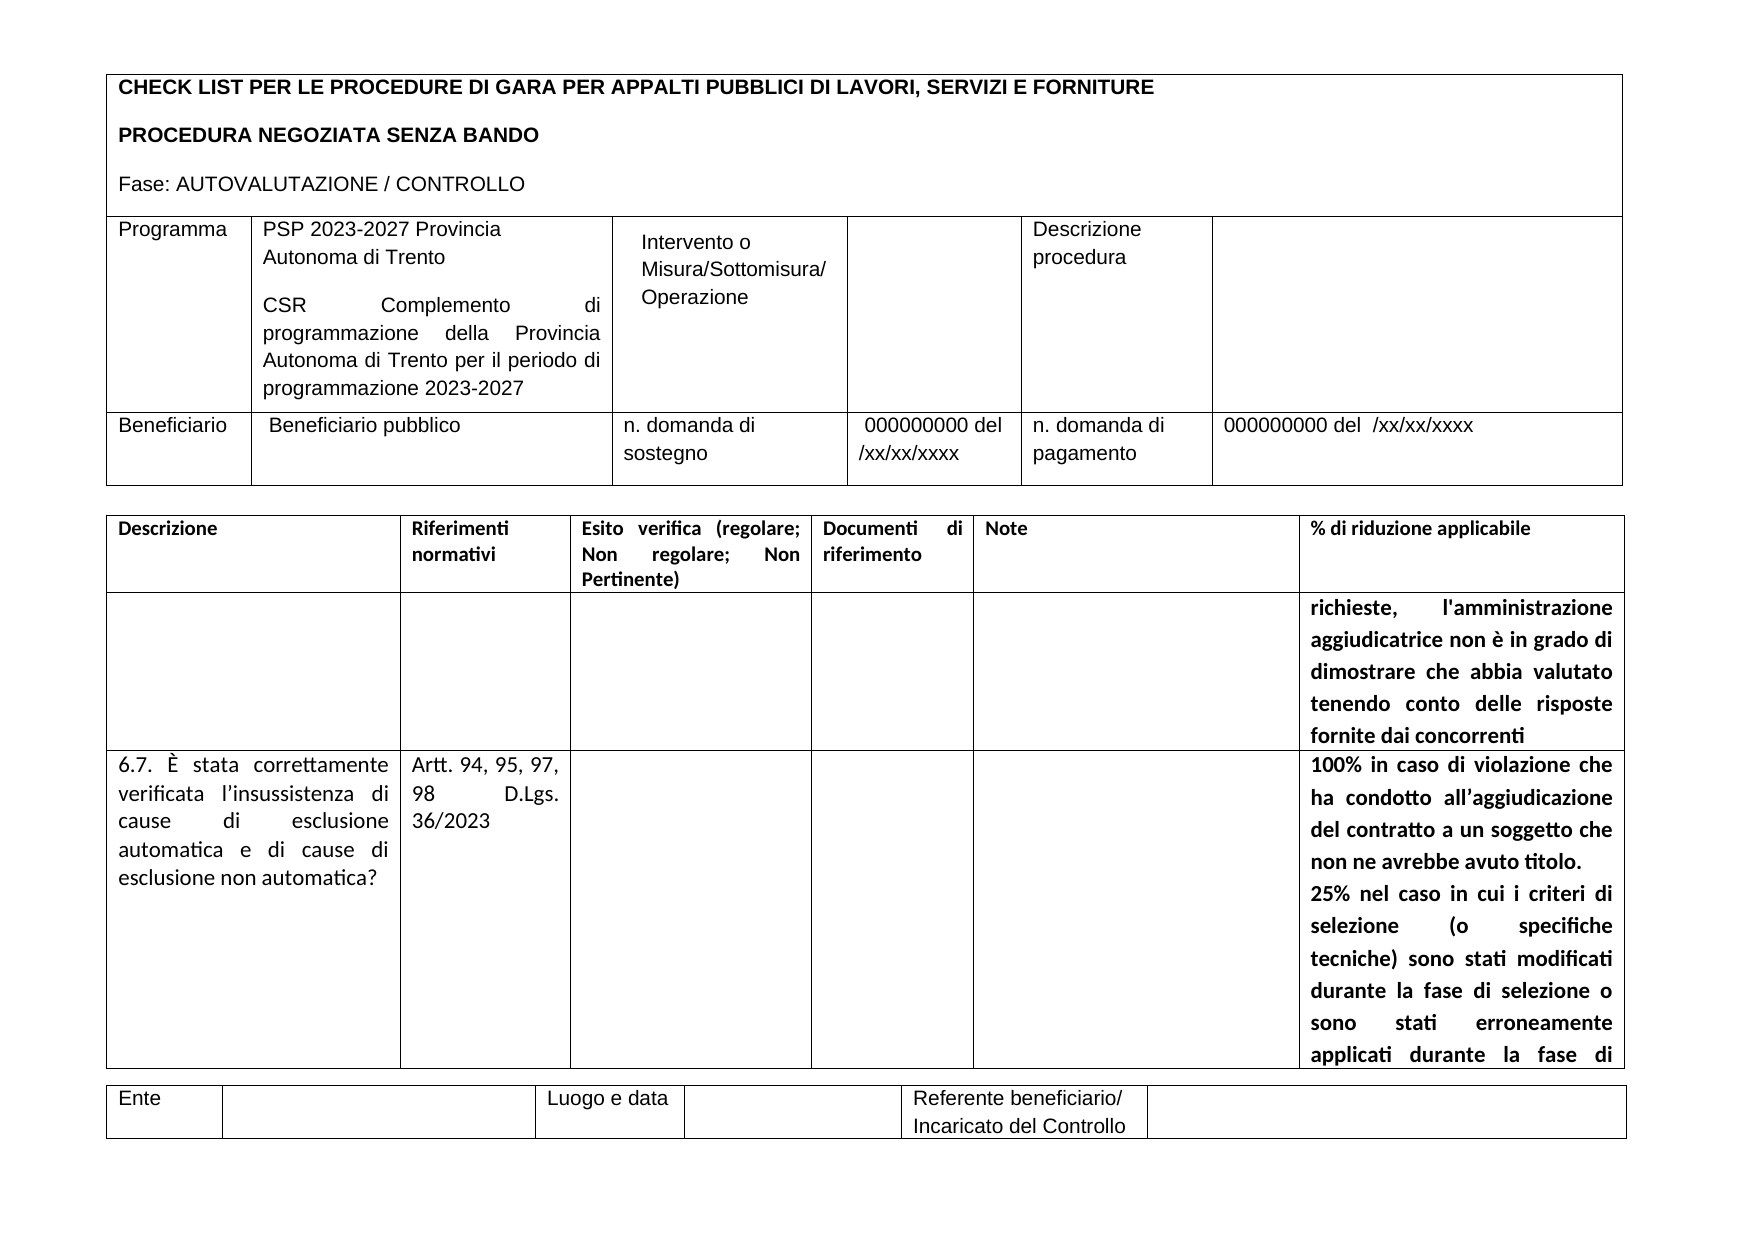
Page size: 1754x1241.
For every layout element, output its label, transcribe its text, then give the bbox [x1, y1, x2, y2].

table_cell [571, 593, 811, 749]
table_header Descrizione [107, 516, 400, 592]
table_cell 100% in caso di violazione che ha condotto all’aggiudicazione del contratto a un soggetto che non ne avrebbe avuto titolo. 25% nel caso in cui i criteri di selezione (o specifiche tecniche) sono stati modificati durante la fase di selezione o sono stati erroneamente applicati durante la fase di [1300, 751, 1624, 1068]
table_cell [107, 593, 400, 749]
table_header Riferimenti normativi [401, 516, 570, 592]
table_cell [812, 751, 973, 1068]
table_cell [812, 593, 973, 749]
table_cell [401, 593, 570, 749]
table_header Note [974, 516, 1299, 592]
table_header Esito verifica (regolare; Non regolare; Non Pertinente) [571, 516, 811, 592]
table_header Documenti di riferimento [812, 516, 973, 592]
table_cell [571, 751, 811, 1068]
table_cell [974, 593, 1299, 749]
table_cell richieste, l'amministrazione aggiudicatrice non è in grado di dimostrare che abbia valutato tenendo conto delle risposte fornite dai concorrenti [1300, 593, 1624, 749]
table_cell [974, 751, 1299, 1068]
table_cell 6.7. È stata correttamente verificata l’insussistenza di cause di esclusione automatica e di cause di esclusione non automatica? [107, 751, 400, 1068]
table_cell Artt. 94, 95, 97, 98 D.Lgs. 36/2023 [401, 751, 570, 1068]
table_header % di riduzione applicabile [1300, 516, 1624, 592]
